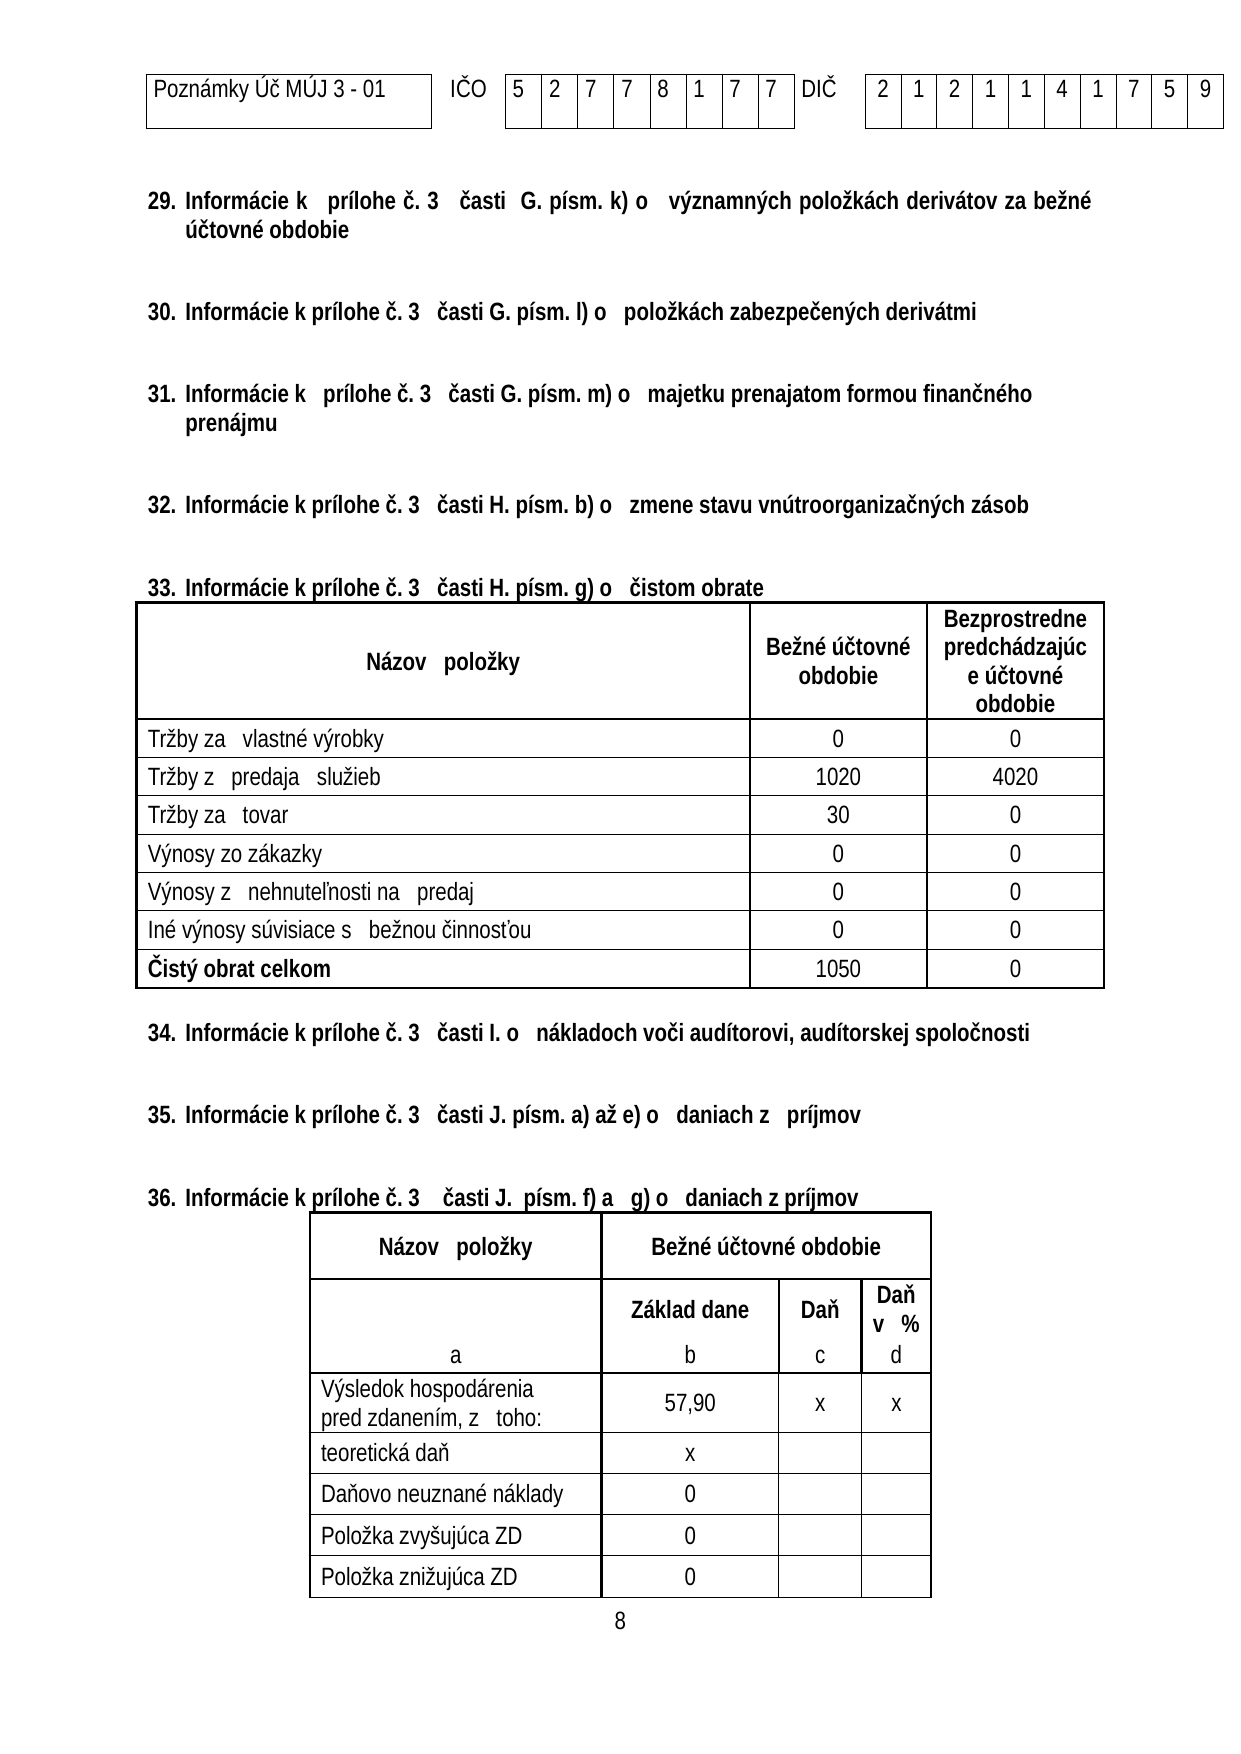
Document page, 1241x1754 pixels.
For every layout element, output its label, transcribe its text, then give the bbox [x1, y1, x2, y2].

table_cell Čistý obrat celkom [138, 950, 749, 987]
table_cell 0 [603, 1474, 778, 1514]
table_cell 0 [751, 873, 926, 910]
table_cell 0 [751, 720, 926, 757]
list Informácie k prílohe č. 3 časti J. písm. f) a g) o daniach z príjmov [148, 1183, 1093, 1211]
table_cell a [311, 1338, 600, 1372]
table_header Názov položky [138, 604, 749, 718]
list Informácie k prílohe č. 3 časti G. písm. l) o položkách zabezpečených derivátmi [148, 297, 1093, 326]
table_cell 0 [603, 1515, 778, 1555]
table_cell Tržby z predaja služieb [138, 758, 749, 795]
table_cell 1050 [751, 950, 926, 987]
table_cell [779, 1515, 861, 1555]
list Informácie k prílohe č. 3 časti H. písm. g) o čistom obrate [148, 573, 1093, 601]
table_cell 1020 [751, 758, 926, 795]
table_header Názov položky [311, 1214, 600, 1278]
list Informácie k prílohe č. 3 časti J. písm. a) až e) o daniach z príjmov [148, 1100, 1093, 1129]
table_cell Výsledok hospodárenia pred zdanením, z toho: [311, 1374, 600, 1431]
table_cell 0 [928, 796, 1103, 833]
table_cell 0 [751, 835, 926, 872]
table_cell x [779, 1374, 861, 1431]
table_cell Iné výnosy súvisiace s bežnou činnosťou [138, 911, 749, 949]
list Informácie k prílohe č. 3 časti G. písm. k) o významných položkách derivátov za bežné účtovné obdobie [148, 186, 1093, 243]
table_cell [862, 1474, 930, 1514]
table_cell [779, 1474, 861, 1514]
list Informácie k prílohe č. 3 časti G. písm. m) o majetku prenajatom formou finančného prenájmu [148, 379, 1093, 437]
table_cell 0 [928, 911, 1103, 949]
table_cell 4020 [928, 758, 1103, 795]
table_header Bezprostredne predchádzajúce účtovné obdobie [928, 604, 1103, 718]
table_cell b [603, 1338, 778, 1372]
table_header Bežné účtovné obdobie [751, 604, 926, 718]
table_header Bežné účtovné obdobie [603, 1214, 930, 1278]
table_cell Základ dane [603, 1280, 778, 1338]
table_cell Tržby za tovar [138, 796, 749, 833]
table_cell [862, 1556, 930, 1597]
table_cell 0 [751, 911, 926, 949]
table_cell [862, 1433, 930, 1473]
table_cell Daň [780, 1280, 860, 1338]
table_cell Tržby za vlastné výrobky [138, 720, 749, 757]
table_cell Výnosy z nehnuteľnosti na predaj [138, 873, 749, 910]
table_cell 30 [751, 796, 926, 833]
table_cell teoretická daň [311, 1433, 600, 1473]
list Informácie k prílohe č. 3 časti I. o nákladoch voči audítorovi, audítorskej spoločnosti [148, 1018, 1093, 1047]
table_cell x [603, 1433, 778, 1473]
table_cell d [863, 1338, 930, 1372]
table_cell 0 [603, 1556, 778, 1597]
table_cell [779, 1433, 861, 1473]
table_cell Položka znižujúca ZD [311, 1556, 600, 1597]
table_cell x [862, 1374, 930, 1431]
table_cell 0 [928, 950, 1103, 987]
table_cell [862, 1515, 930, 1555]
table_cell 0 [928, 873, 1103, 910]
list Informácie k prílohe č. 3 časti H. písm. b) o zmene stavu vnútroorganizačných zásob [148, 490, 1093, 519]
table_cell Položka zvyšujúca ZD [311, 1515, 600, 1555]
table_cell 0 [928, 835, 1103, 872]
table_cell Výnosy zo zákazky [138, 835, 749, 872]
table_cell 0 [928, 720, 1103, 757]
table_cell c [780, 1338, 860, 1372]
table_cell Daň v % [863, 1280, 930, 1338]
table_cell 57,90 [603, 1374, 778, 1431]
table_cell [779, 1556, 861, 1597]
table_cell Daňovo neuznané náklady [311, 1474, 600, 1514]
table_cell [311, 1280, 600, 1338]
